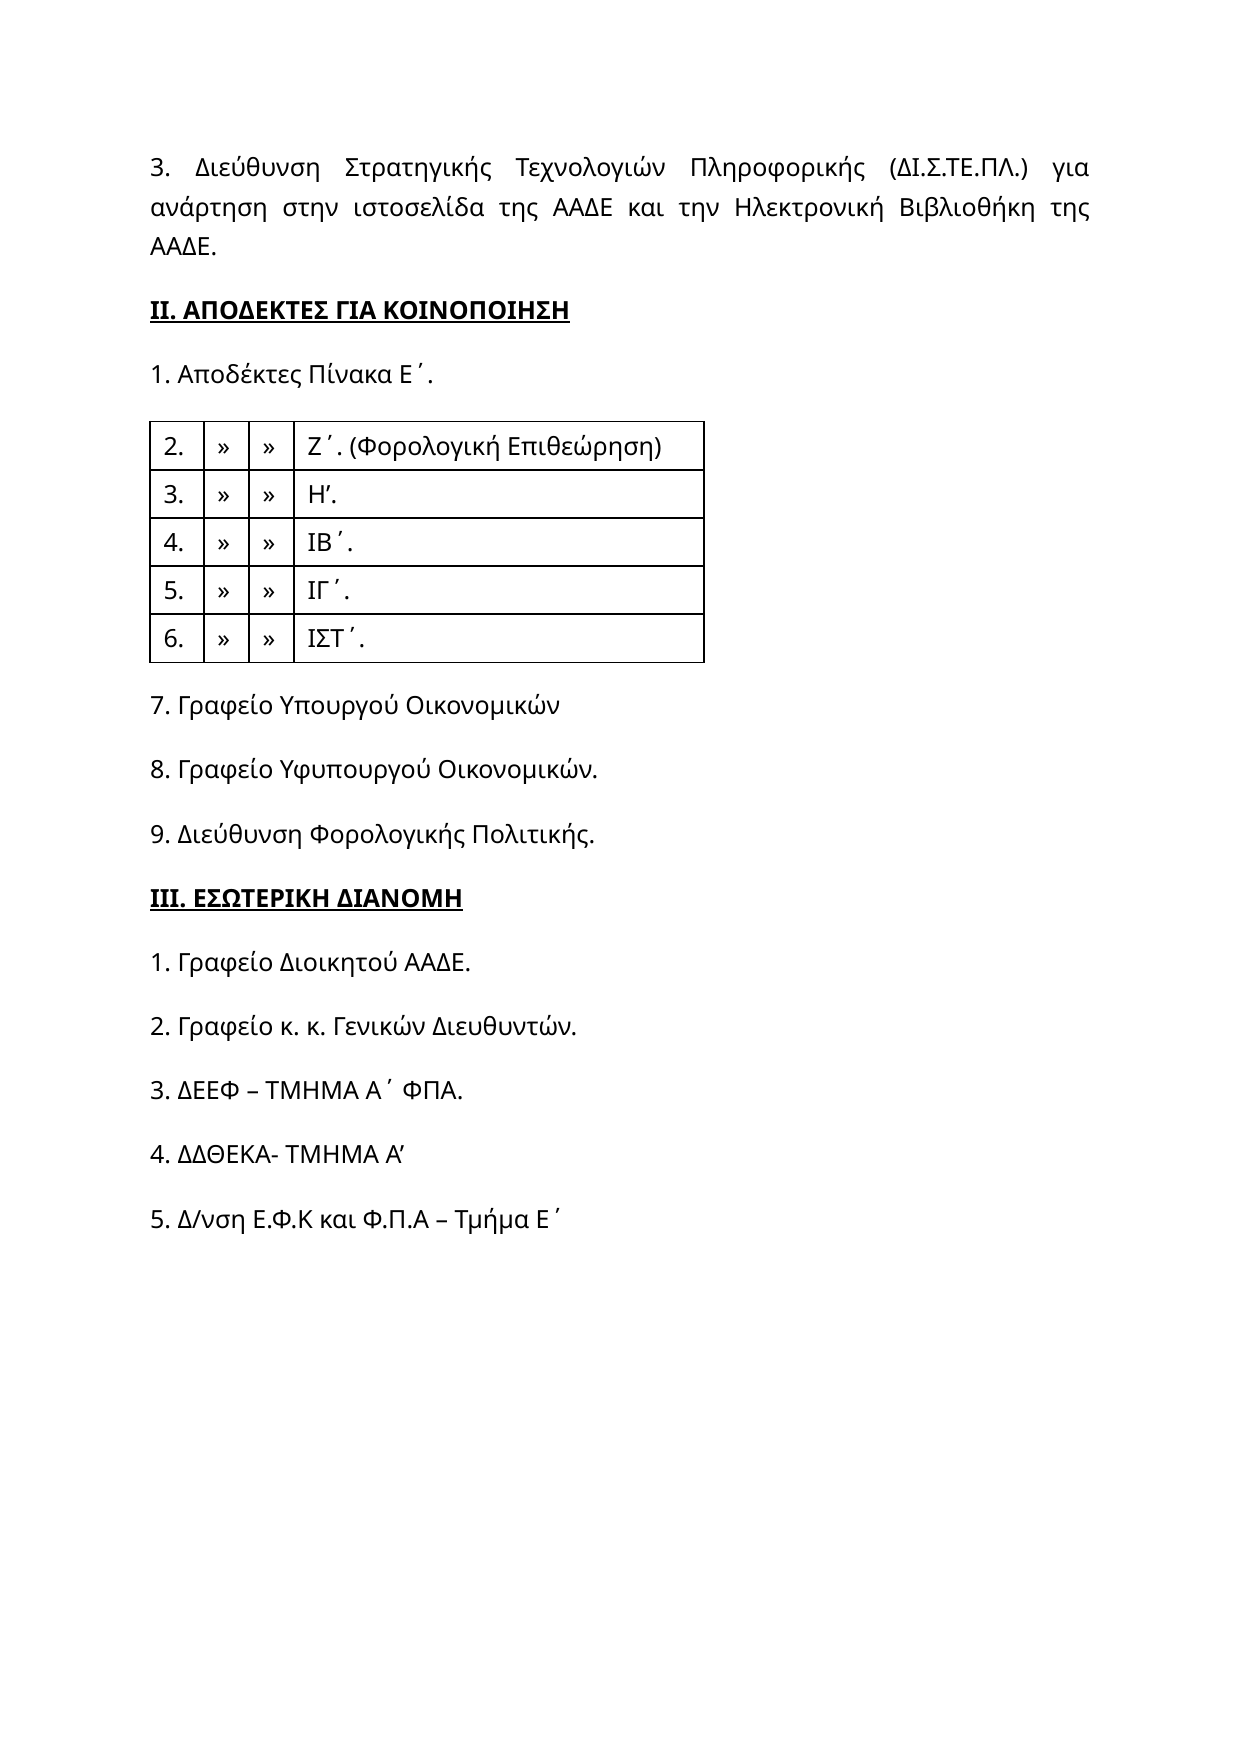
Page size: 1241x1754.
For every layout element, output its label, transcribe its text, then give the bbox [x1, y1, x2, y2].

table_cell ΙΓ΄. [295, 567, 703, 613]
table_cell ΙΒ΄. [295, 519, 703, 565]
table_cell » [205, 471, 248, 517]
table_cell » [250, 615, 293, 661]
text 3. Διεύθυνση Στρατηγικής Τεχνολογιών Πληροφορικής (ΔΙ.Σ.ΤΕ.ΠΛ.) για ανάρτηση στην ιστοσελίδα της ΑΑΔΕ και την Ηλεκτρονική Βιβλιοθήκη της ΑΑΔΕ. [150, 150, 1090, 262]
table_cell » [205, 567, 248, 613]
table_cell 5. [151, 567, 203, 613]
table_header Ζ΄. (Φορολογική Επιθεώρηση) [295, 422, 703, 469]
text 9. Διεύθυνση Φορολογικής Πολιτικής. [150, 816, 1090, 850]
table_cell » [250, 567, 293, 613]
text 2. Γραφείο κ. κ. Γενικών Διευθυντών. [150, 1009, 1090, 1043]
table_cell » [250, 471, 293, 517]
table_header » [250, 422, 293, 469]
text 3. ΔΕΕΦ – ΤΜΗΜΑ Α΄ ΦΠΑ. [150, 1073, 1090, 1107]
table_cell » [250, 519, 293, 565]
table_cell 4. [151, 519, 203, 565]
text 1. Αποδέκτες Πίνακα Ε΄. [150, 357, 1090, 391]
table_header » [205, 422, 248, 469]
text 4. ΔΔΘΕΚΑ- ΤΜΗΜΑ Α’ [150, 1137, 1090, 1171]
table_cell ΙΣΤ΄. [295, 615, 703, 661]
table_cell » [205, 519, 248, 565]
text 7. Γραφείο Υπουργού Οικονομικών [150, 688, 1090, 722]
table_header 2. [151, 422, 203, 469]
table_cell 6. [151, 615, 203, 661]
text 8. Γραφείο Υφυπουργού Οικονομικών. [150, 752, 1090, 786]
text 1. Γραφείο Διοικητού ΑΑΔΕ. [150, 945, 1090, 979]
text 5. Δ/νση Ε.Φ.Κ και Φ.Π.Α – Τμήμα Ε΄ [150, 1201, 1090, 1235]
text ΙΙΙ. ΕΣΩΤΕΡΙΚΗ ΔΙΑΝΟΜΗ [150, 881, 1090, 914]
table_cell » [205, 615, 248, 661]
table_cell Η’. [295, 471, 703, 517]
text ΙΙ. ΑΠΟΔΕΚΤΕΣ ΓΙΑ ΚΟΙΝΟΠΟΙΗΣΗ [150, 292, 1090, 327]
table_cell 3. [151, 471, 203, 517]
